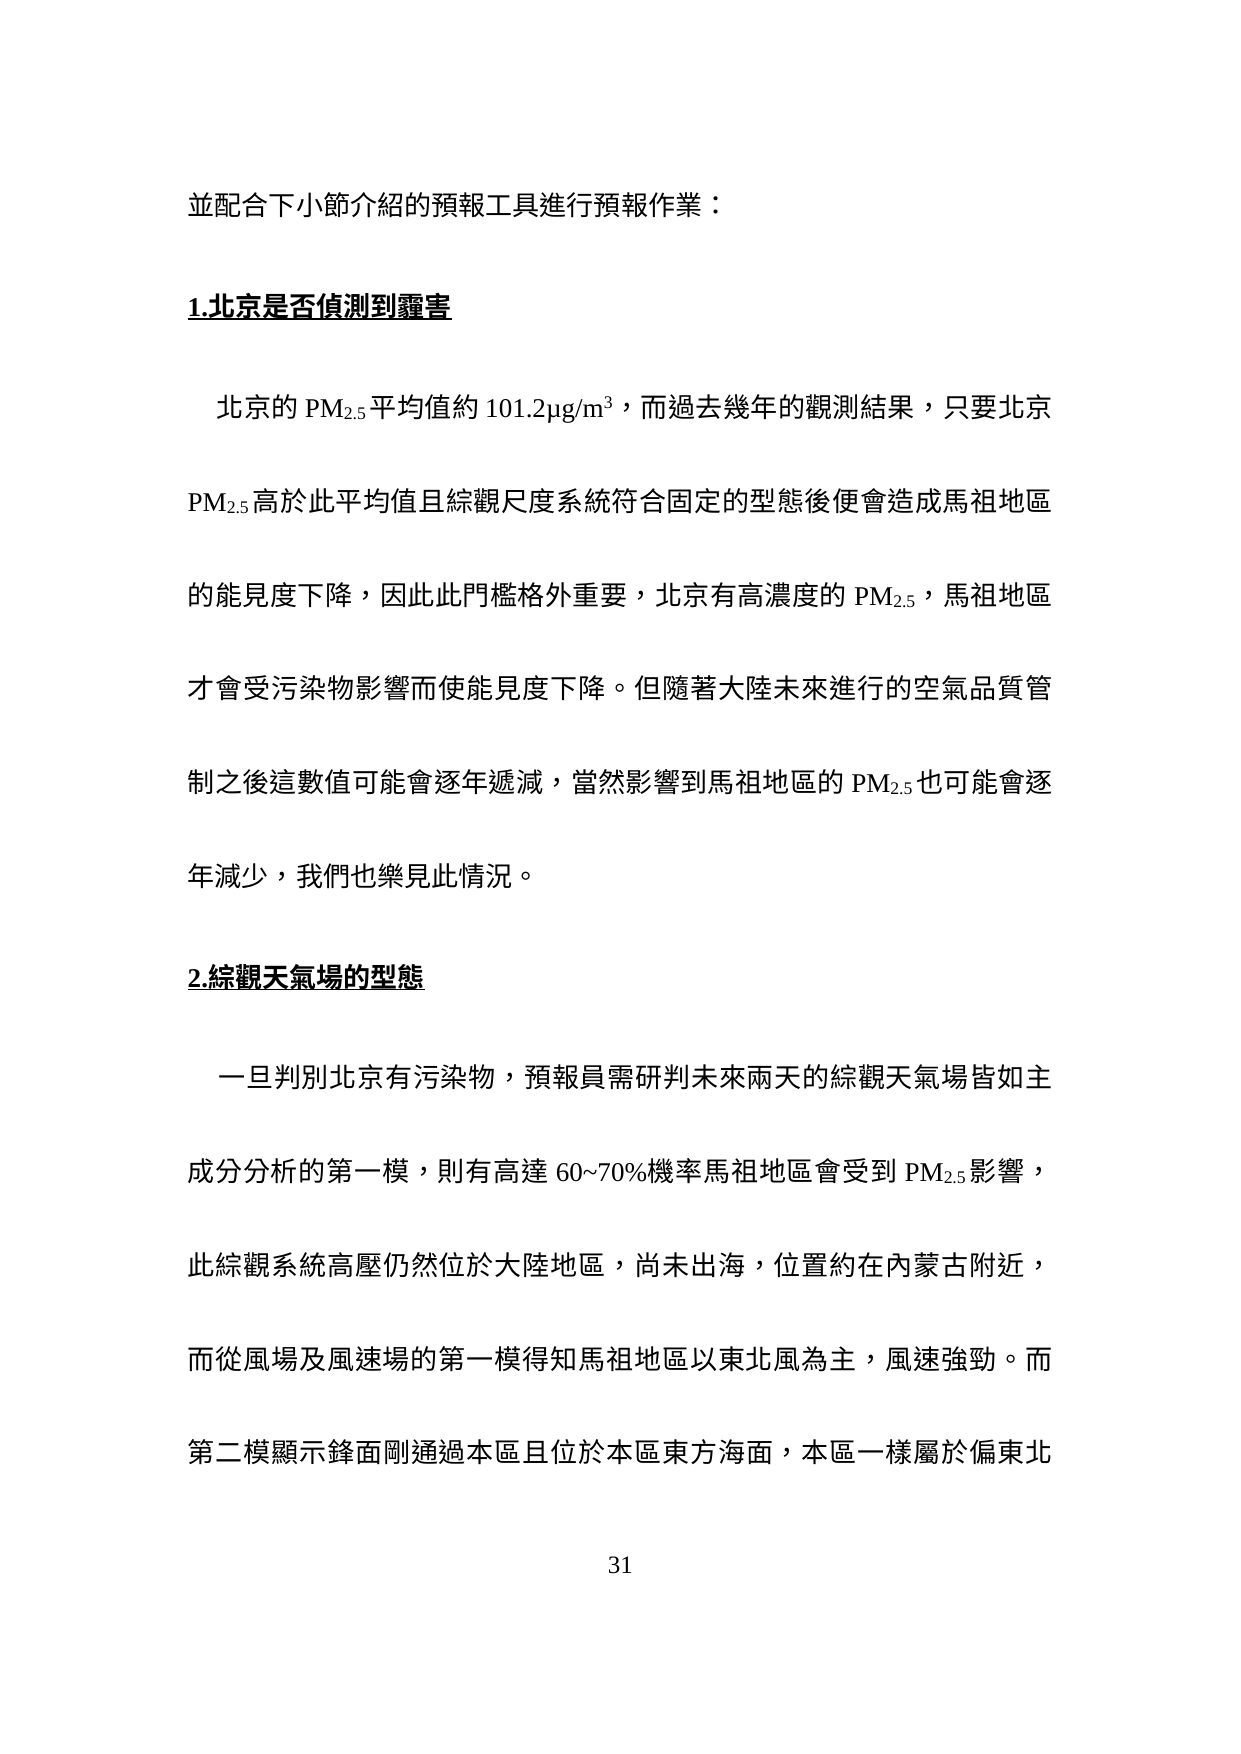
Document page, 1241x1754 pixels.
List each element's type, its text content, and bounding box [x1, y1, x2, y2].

text 北京的PM2.5平均值約101.2µg/m3，而過去幾年的觀測結果，只要北京PM2.5高於此平均值且綜觀尺度系統符合固定的型態後便會造成馬祖地區的能見度下降，因此此門檻格外重要，北京有高濃度的PM2.5，馬祖地區才會受污染物影響而使能見度下降。但隨著大陸未來進行的空氣品質管制之後這數值可能會逐年遞減，當然影響到馬祖地區的PM2.5也可能會逐年減少，我們也樂見此情況。 [187, 364, 1053, 895]
text 並配合下小節介紹的預報工具進行預報作業： [187, 162, 1053, 225]
text 1.北京是否偵測到霾害 [187, 263, 1053, 326]
text 一旦判別北京有污染物，預報員需研判未來兩天的綜觀天氣場皆如主成分分析的第一模，則有高達60~70%機率馬祖地區會受到PM2.5影響，此綜觀系統高壓仍然位於大陸地區，尚未出海，位置約在內蒙古附近，而從風場及風速場的第一模得知馬祖地區以東北風為主，風速強勁。而第二模顯示鋒面剛通過本區且位於本區東方海面，本區一樣屬於偏東北 [187, 1034, 1053, 1472]
text 2.綜觀天氣場的型態 [187, 934, 1053, 996]
